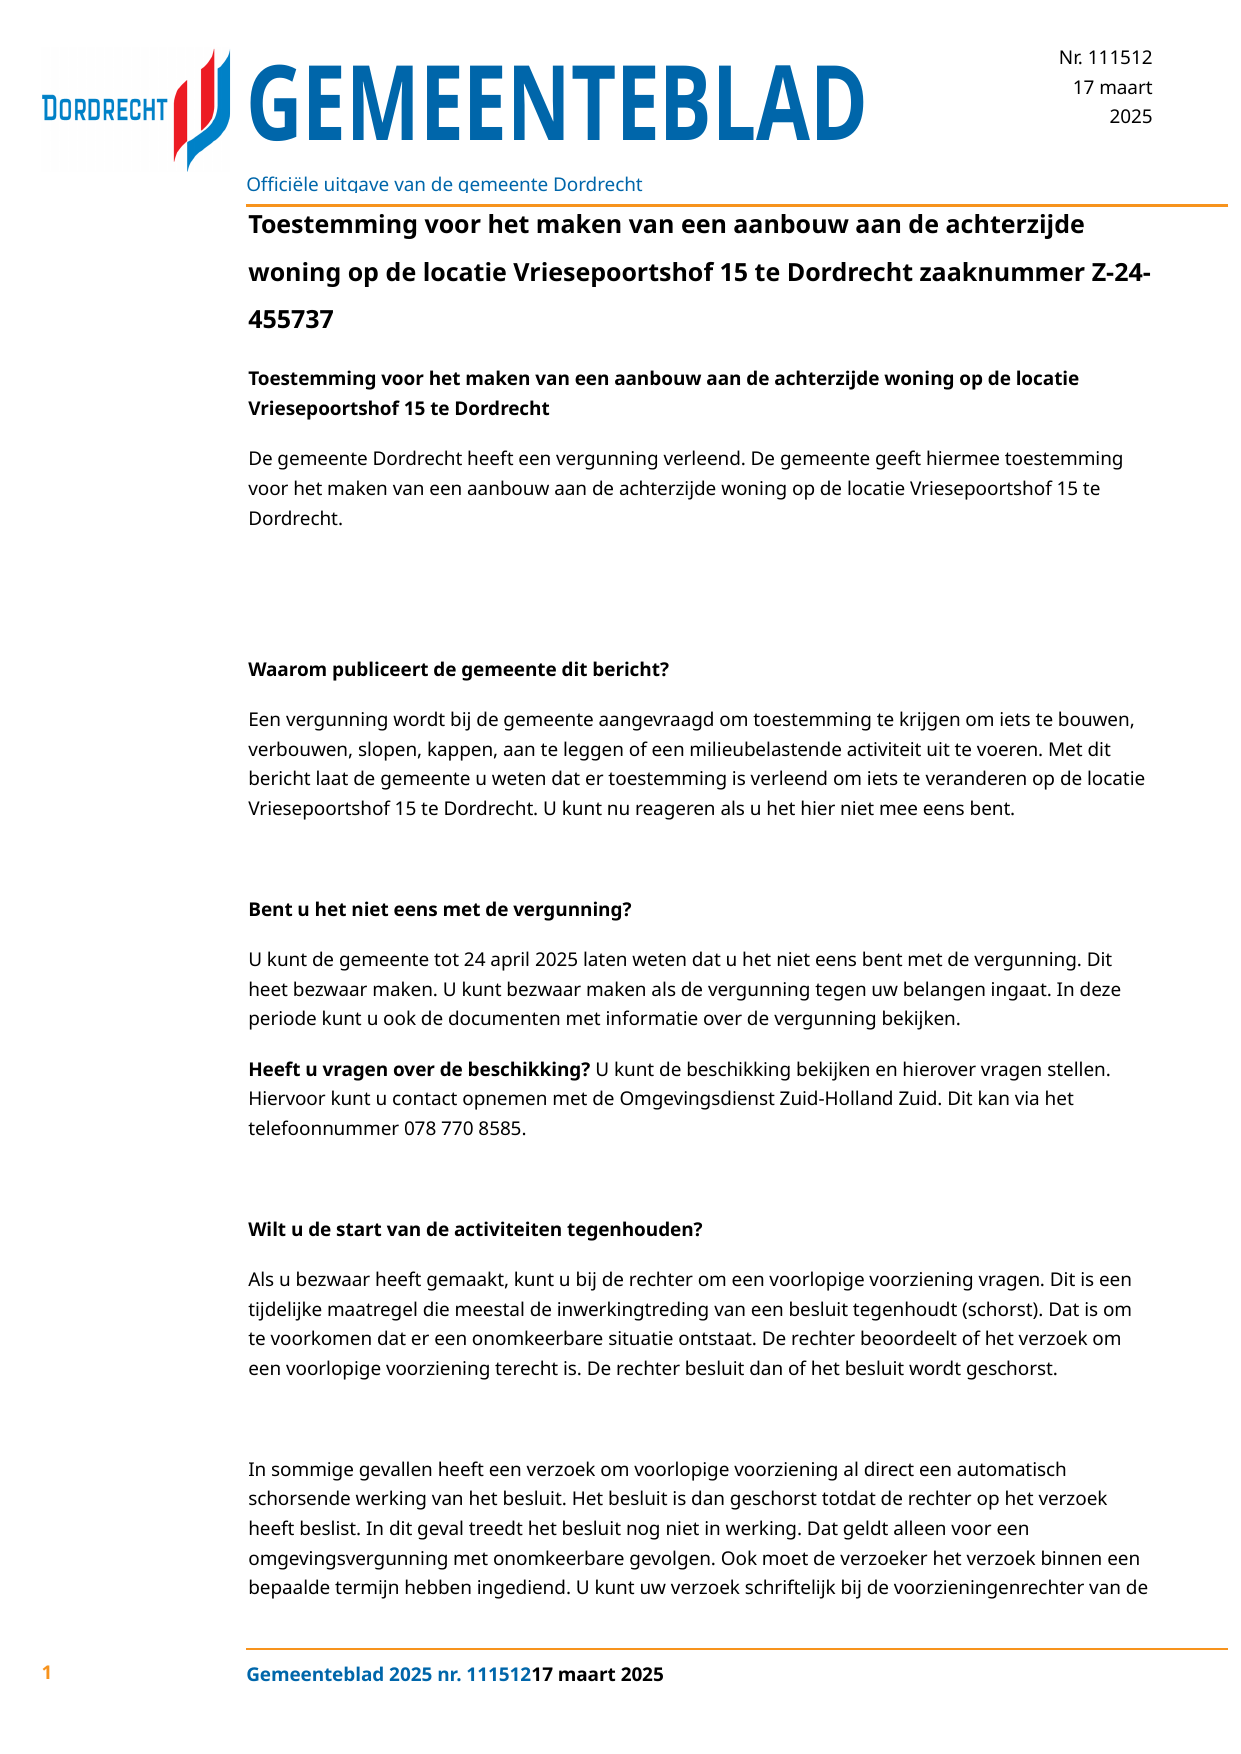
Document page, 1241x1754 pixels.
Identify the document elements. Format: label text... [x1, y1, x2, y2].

text De gemeente Dordrecht heeft een vergunning verleend. De gemeente geeft hiermee toestemming voor het maken van een aanbouw aan de achterzijde woning op de locatie Vriesepoortshof 15 te Dordrecht. [248, 446, 1152, 530]
text Wilt u de start van de activiteiten tegenhouden? [248, 1216, 1152, 1242]
text Heeft u vragen over de beschikking? U kunt de beschikking bekijken en hierover vragen stellen. Hiervoor kunt u contact opnemen met de Omgevingsdienst Zuid-Holland Zuid. Dit kan via het telefoonnummer 078 770 8585. [248, 1056, 1152, 1141]
text In sommige gevallen heeft een verzoek om voorlopige voorziening al direct een automatisch schorsende werking van het besluit. Het besluit is dan geschorst totdat de rechter op het verzoek heeft beslist. In dit geval treedt het besluit nog niet in werking. Dat geldt alleen voor een omgevingsvergunning met onomkeerbare gevolgen. Ook moet de verzoeker het verzoek binnen een bepaalde termijn hebben ingediend. U kunt uw verzoek schriftelijk bij de voorzieningenrechter van de [248, 1456, 1152, 1600]
text U kunt de gemeente tot 24 april 2025 laten weten dat u het niet eens bent met de vergunning. Dit heet bezwaar maken. U kunt bezwaar maken als de vergunning tegen uw belangen ingaat. In deze periode kunt u ook de documenten met informatie over de vergunning bekijken. [248, 946, 1152, 1031]
text Toestemming voor het maken van een aanbouw aan de achterzijde woning op de locatie Vriesepoortshof 15 te Dordrecht zaaknummer Z-24-455737 [248, 207, 1152, 336]
text Als u bezwaar heeft gemaakt, kunt u bij de rechter om een voorlopige voorziening vragen. Dit is een tijdelijke maatregel die meestal de inwerkingtreding van een besluit tegenhoudt (schorst). Dat is om te voorkomen dat er een onomkeerbare situatie ontstaat. De rechter beoordeelt of het verzoek om een voorlopige voorziening terecht is. De rechter besluit dan of het besluit wordt geschorst. [248, 1266, 1152, 1381]
text Waarom publiceert de gemeente dit bericht? [248, 656, 1152, 682]
text Een vergunning wordt bij de gemeente aangevraagd om toestemming te krijgen om iets te bouwen, verbouwen, slopen, kappen, aan te leggen of een milieubelastende activiteit uit te voeren. Met dit bericht laat de gemeente u weten dat er toestemming is verleend om iets te veranderen op de locatie Vriesepoortshof 15 te Dordrecht. U kunt nu reageren als u het hier niet mee eens bent. [248, 706, 1152, 821]
text Bent u het niet eens met de vergunning? [248, 896, 1152, 922]
picture [41, 47, 231, 172]
text Toestemming voor het maken van een aanbouw aan de achterzijde woning op de locatie Vriesepoortshof 15 te Dordrecht [248, 366, 1152, 421]
